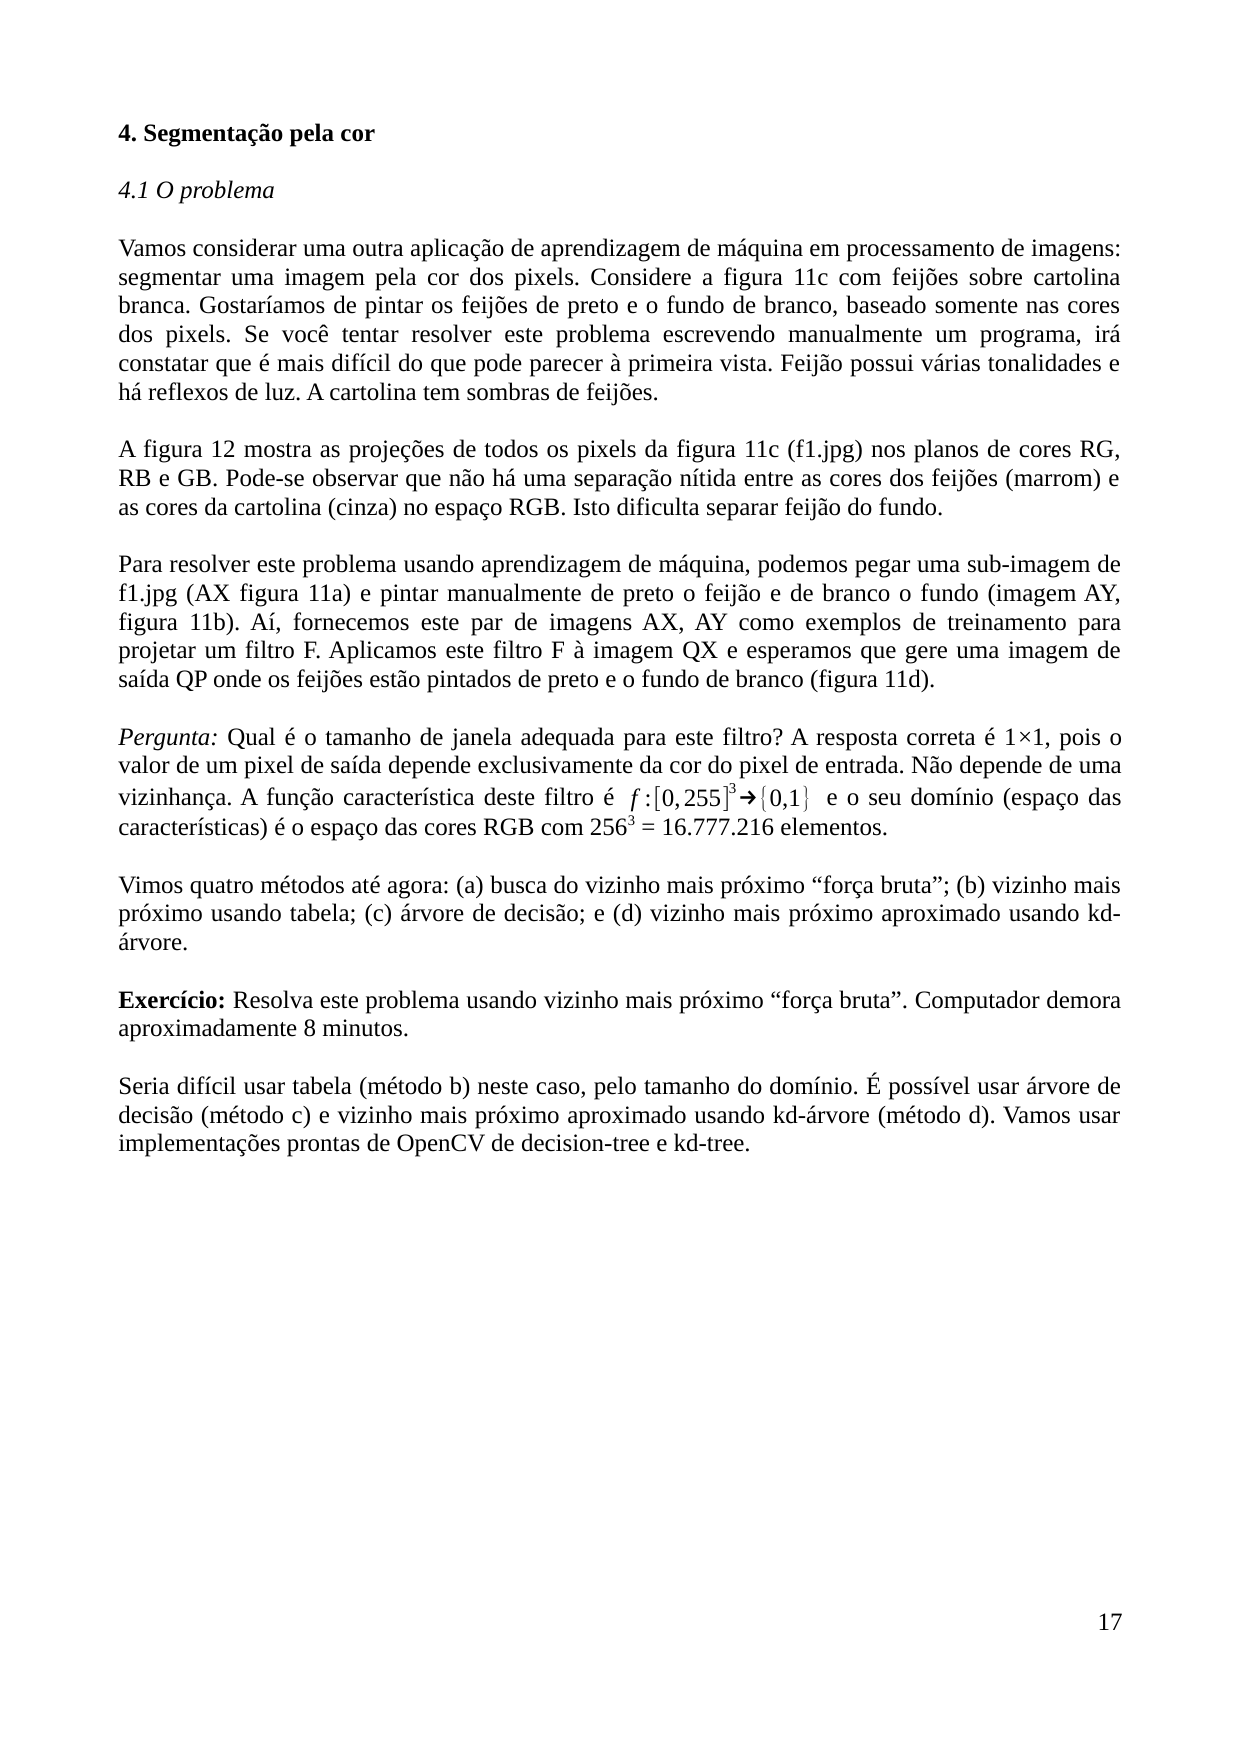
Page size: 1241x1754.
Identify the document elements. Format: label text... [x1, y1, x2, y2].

text Exercício: Resolva este problema usando vizinho mais próximo “força bruta”. Computador demora aproximadamente 8 minutos. [118, 985, 1122, 1042]
text 4. Segmentação pela cor [118, 118, 1122, 147]
text Pergunta: Qual é o tamanho de janela adequada para este filtro? A resposta correta é 1×1, pois o valor de um pixel de saída depende exclusivamente da cor do pixel de entrada. Não depende de uma vizinhança. A função característica deste filtro é e o seu domínio (espaço das características) é o espaço das cores RGB com 2563 = 16.777.216 elementos. [118, 722, 1122, 841]
text Vamos considerar uma outra aplicação de aprendizagem de máquina em processamento de imagens: segmentar uma imagem pela cor dos pixels. Considere a figura 11c com feijões sobre cartolina branca. Gostaríamos de pintar os feijões de preto e o fundo de branco, baseado somente nas cores dos pixels. Se você tentar resolver este problema escrevendo manualmente um programa, irá constatar que é mais difícil do que pode parecer à primeira vista. Feijão possui várias tonalidades e há reflexos de luz. A cartolina tem sombras de feijões. [118, 233, 1122, 406]
text Para resolver este problema usando aprendizagem de máquina, podemos pegar uma sub-imagem de f1.jpg (AX figura 11a) e pintar manualmente de preto o feijão e de branco o fundo (imagem AY, figura 11b). Aí, fornecemos este par de imagens AX, AY como exemplos de treinamento para projetar um filtro F. Aplicamos este filtro F à imagem QX e esperamos que gere uma imagem de saída QP onde os feijões estão pintados de preto e o fundo de branco (figura 11d). [118, 549, 1122, 693]
text 4.1 O problema [118, 176, 1122, 204]
text Vimos quatro métodos até agora: (a) busca do vizinho mais próximo “força bruta”; (b) vizinho mais próximo usando tabela; (c) árvore de decisão; e (d) vizinho mais próximo aproximado usando kd-árvore. [118, 870, 1122, 956]
text A figura 12 mostra as projeções de todos os pixels da figura 11c (f1.jpg) nos planos de cores RG, RB e GB. Pode-se observar que não há uma separação nítida entre as cores dos feijões (marrom) e as cores da cartolina (cinza) no espaço RGB. Isto dificulta separar feijão do fundo. [118, 434, 1122, 521]
text Seria difícil usar tabela (método b) neste caso, pelo tamanho do domínio. É possível usar árvore de decisão (método c) e vizinho mais próximo aproximado usando kd-árvore (método d). Vamos usar implementações prontas de OpenCV de decision-tree e kd-tree. [118, 1071, 1122, 1157]
